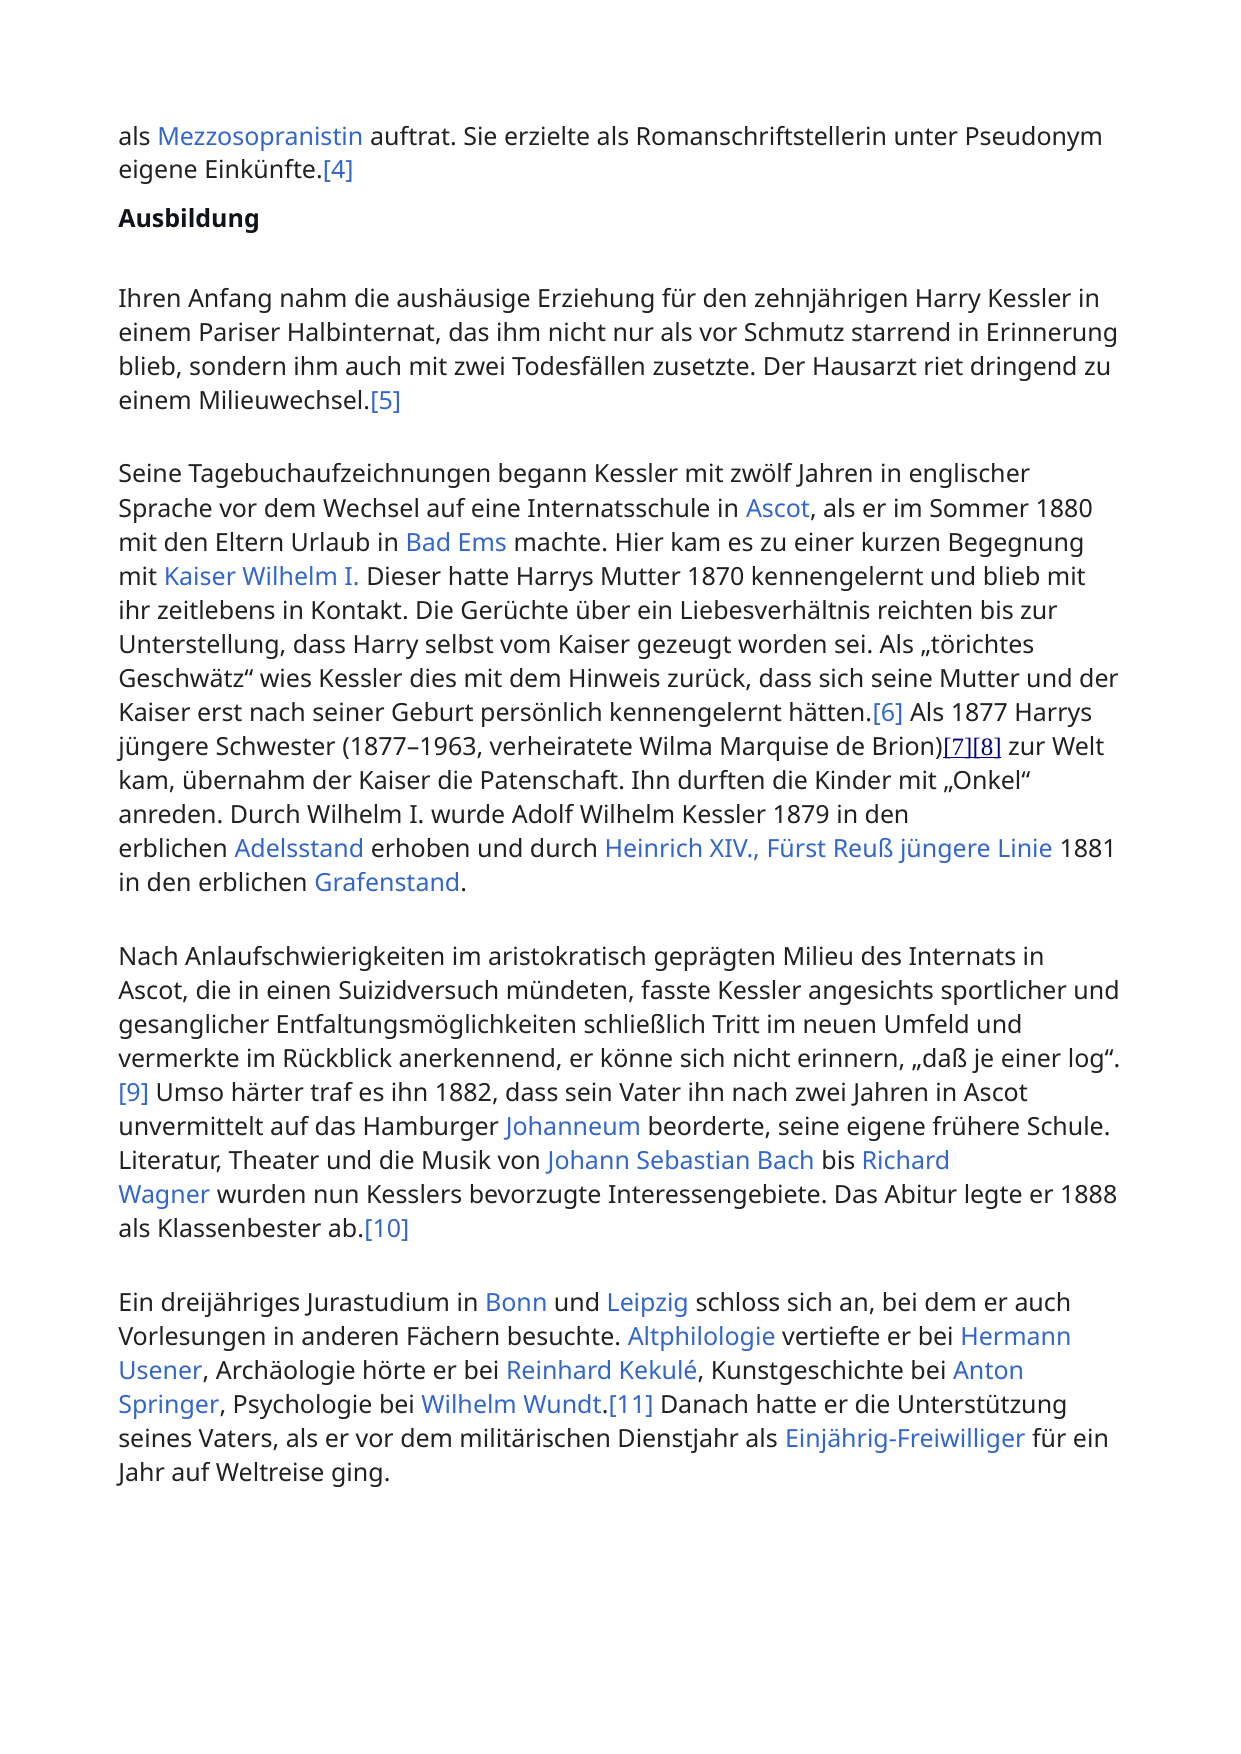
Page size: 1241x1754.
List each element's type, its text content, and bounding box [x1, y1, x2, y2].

text Nach Anlaufschwierigkeiten im aristokratisch geprägten Milieu des Internats in Ascot, die in einen Suizidversuch mündeten, fasste Kessler angesichts sportlicher und gesanglicher Entfaltungsmöglichkeiten schließlich Tritt im neuen Umfeld und vermerkte im Rückblick anerkennend, er könne sich nicht erinnern, „daß je einer log“.[9] Umso härter traf es ihn 1882, dass sein Vater ihn nach zwei Jahren in Ascot unvermittelt auf das Hamburger Johanneum beorderte, seine eigene frühere Schule. Literatur, Theater und die Musik von Johann Sebastian Bach bis Richard Wagner wurden nun Kesslers bevorzugte Interessengebiete. Das Abitur legte er 1888 als Klassenbester ab.[10] [118, 938, 1122, 1245]
subtitle Ausbildung [118, 201, 1122, 235]
text Seine Tagebuchaufzeichnungen begann Kessler mit zwölf Jahren in englischer Sprache vor dem Wechsel auf eine Internatsschule in Ascot, als er im Sommer 1880 mit den Eltern Urlaub in Bad Ems machte. Hier kam es zu einer kurzen Begegnung mit Kaiser Wilhelm I. Dieser hatte Harrys Mutter 1870 kennengelernt und blieb mit ihr zeitlebens in Kontakt. Die Gerüchte über ein Liebesverhältnis reichten bis zur Unterstellung, dass Harry selbst vom Kaiser gezeugt worden sei. Als „törichtes Geschwätz“ wies Kessler dies mit dem Hinweis zurück, dass sich seine Mutter und der Kaiser erst nach seiner Geburt persönlich kennengelernt hätten.[6] Als 1877 Harrys jüngere Schwester (1877–1963, verheiratete Wilma Marquise de Brion)[7][8] zur Welt kam, übernahm der Kaiser die Patenschaft. Ihn durften die Kinder mit „Onkel“ anreden. Durch Wilhelm I. wurde Adolf Wilhelm Kessler 1879 in den erblichen Adelsstand erhoben und durch Heinrich XIV., Fürst Reuß jüngere Linie 1881 in den erblichen Grafenstand. [118, 456, 1122, 899]
text Ihren Anfang nahm die aushäusige Erziehung für den zehnjährigen Harry Kessler in einem Pariser Halbinternat, das ihm nicht nur als vor Schmutz starrend in Erinnerung blieb, sondern ihm auch mit zwei Todesfällen zusetzte. Der Hausarzt riet dringend zu einem Milieuwechsel.[5] [118, 280, 1122, 417]
text Ein dreijähriges Jurastudium in Bonn und Leipzig schloss sich an, bei dem er auch Vorlesungen in anderen Fächern besuchte. Altphilologie vertiefte er bei Hermann Usener, Archäologie hörte er bei Reinhard Kekulé, Kunstgeschichte bei Anton Springer, Psychologie bei Wilhelm Wundt.[11] Danach hatte er die Unterstützung seines Vaters, als er vor dem militärischen Dienstjahr als Einjährig-Freiwilliger für ein Jahr auf Weltreise ging. [118, 1285, 1122, 1489]
text als Mezzosopranistin auftrat. Sie erzielte als Romanschriftstellerin unter Pseudonym eigene Einkünfte.[4] [118, 118, 1122, 186]
